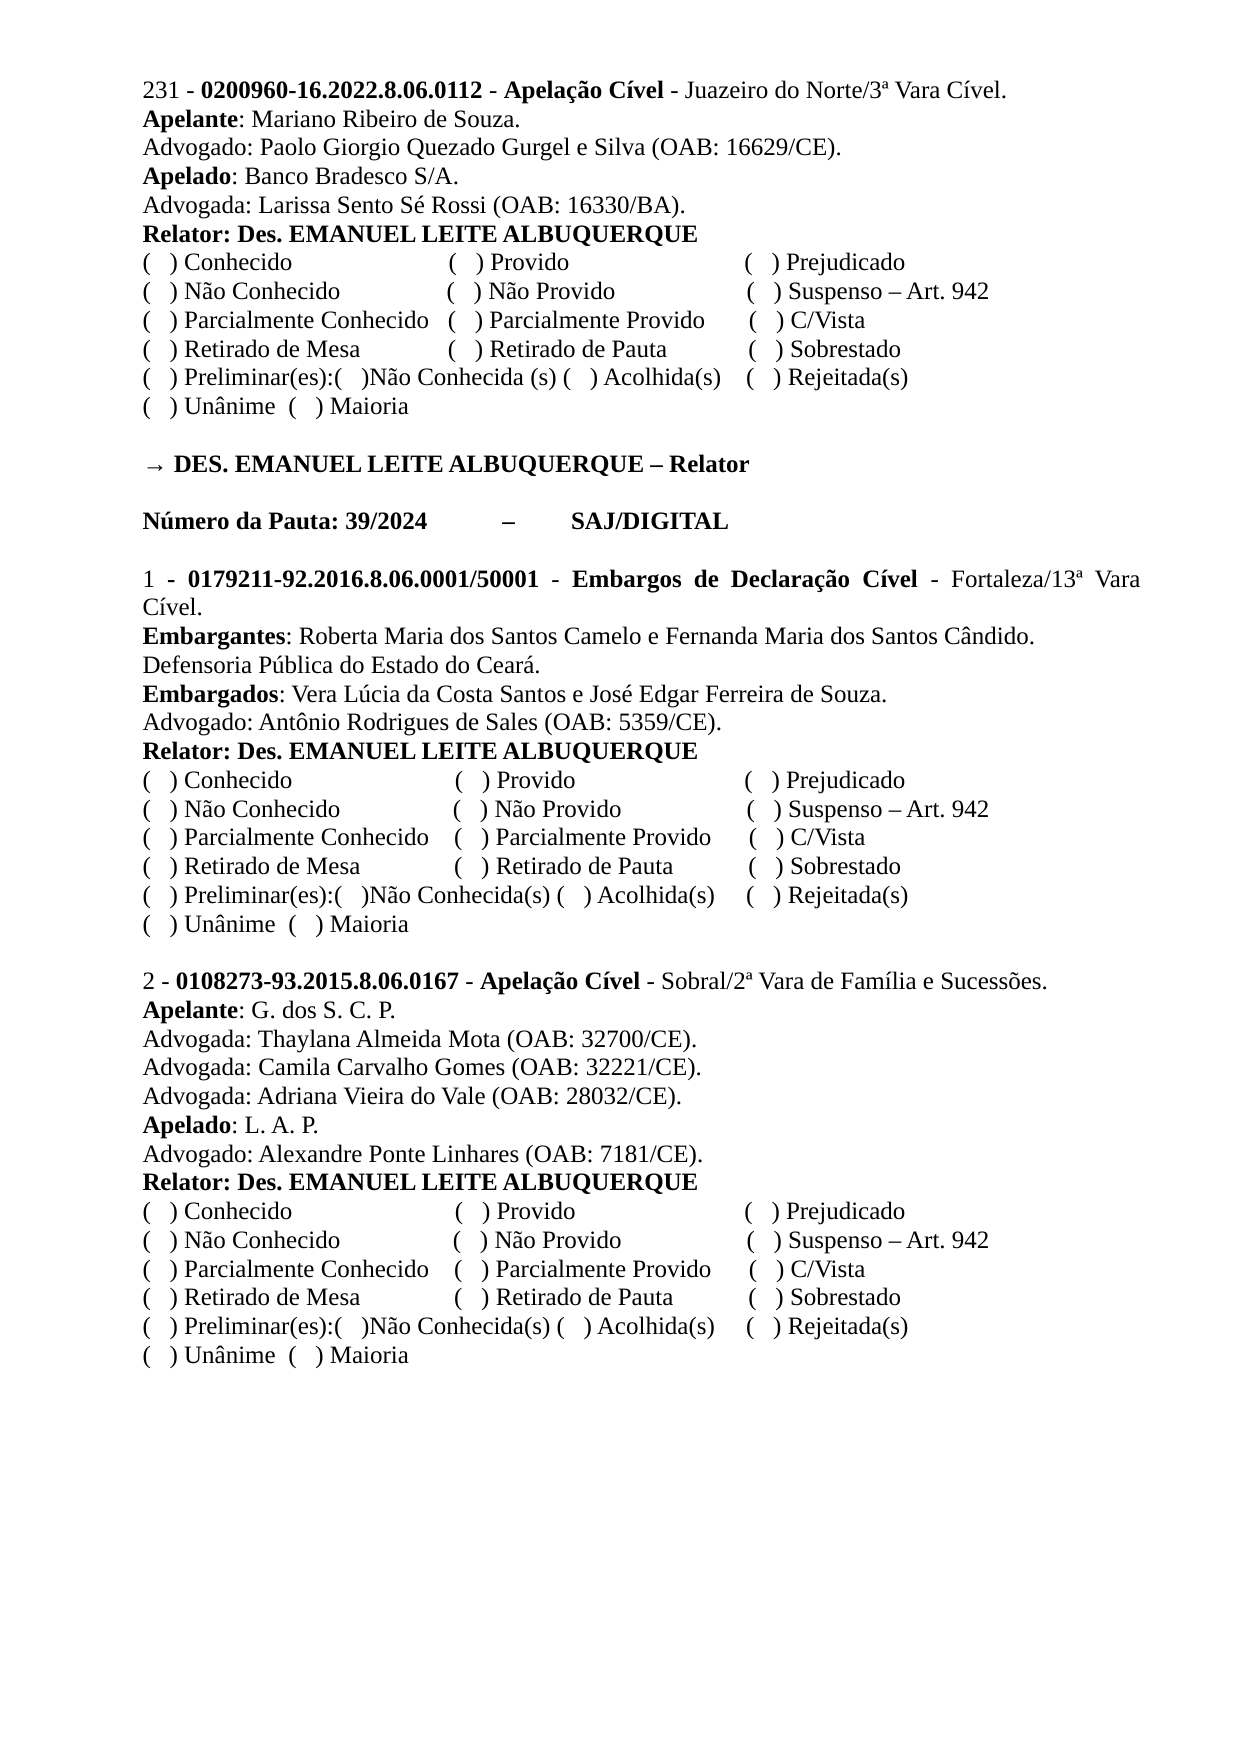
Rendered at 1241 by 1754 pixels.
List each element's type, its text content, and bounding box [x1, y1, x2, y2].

text Advogada: Camila Carvalho Gomes (OAB: 32221/CE). [142, 1052, 1141, 1081]
text ( ) Retirado de Mesa ( ) Retirado de Pauta ( ) Sobrestado [142, 851, 1158, 880]
text ( ) Parcialmente Conhecido ( ) Parcialmente Provido ( ) C/Vista [142, 822, 1158, 851]
text ( ) Unânime ( ) Maioria [142, 909, 1158, 937]
text Relator: Des. EMANUEL LEITE ALBUQUERQUE [142, 219, 1141, 247]
text Advogada: Thaylana Almeida Mota (OAB: 32700/CE). [142, 1024, 1141, 1052]
text ( ) Unânime ( ) Maioria [142, 391, 1158, 420]
text Apelante: Mariano Ribeiro de Souza. [142, 104, 1141, 132]
text Advogado: Alexandre Ponte Linhares (OAB: 7181/CE). [142, 1139, 1141, 1167]
text Advogado: Paolo Giorgio Quezado Gurgel e Silva (OAB: 16629/CE). [142, 132, 1141, 161]
text ( ) Conhecido ( ) Provido ( ) Prejudicado [142, 1196, 1141, 1225]
text Relator: Des. EMANUEL LEITE ALBUQUERQUE [142, 1167, 1141, 1196]
text Embargantes: Roberta Maria dos Santos Camelo e Fernanda Maria dos Santos Cândido. [142, 621, 1141, 650]
text 2 - 0108273-93.2015.8.06.0167 - Apelação Cível - Sobral/2ª Vara de Família e Sucessões. [142, 966, 1141, 995]
text Apelado: Banco Bradesco S/A. [142, 161, 1141, 190]
text Apelante: G. dos S. C. P. [142, 995, 1141, 1024]
text Advogada: Larissa Sento Sé Rossi (OAB: 16330/BA). [142, 190, 1141, 219]
text Apelado: L. A. P. [142, 1110, 1141, 1139]
text ( ) Conhecido ( ) Provido ( ) Prejudicado [142, 247, 1141, 276]
text → DES. EMANUEL LEITE ALBUQUERQUE – Relator [142, 449, 1141, 477]
text ( ) Retirado de Mesa ( ) Retirado de Pauta ( ) Sobrestado [142, 334, 1158, 362]
text Número da Pauta: 39/2024 – SAJ/DIGITAL [142, 506, 1141, 535]
text ( ) Conhecido ( ) Provido ( ) Prejudicado [142, 765, 1141, 794]
text 1 - 0179211-92.2016.8.06.0001/50001 - Embargos de Declaração Cível - Fortaleza/13ª Vara Cível. [142, 564, 1141, 621]
text ( ) Retirado de Mesa ( ) Retirado de Pauta ( ) Sobrestado [142, 1282, 1158, 1311]
text Advogada: Adriana Vieira do Vale (OAB: 28032/CE). [142, 1081, 1141, 1110]
text Embargados: Vera Lúcia da Costa Santos e José Edgar Ferreira de Souza. [142, 679, 1141, 707]
text ( ) Unânime ( ) Maioria [142, 1340, 1158, 1369]
text ( ) Preliminar(es):( )Não Conhecida (s) ( ) Acolhida(s) ( ) Rejeitada(s) [142, 362, 1158, 391]
text Relator: Des. EMANUEL LEITE ALBUQUERQUE [142, 736, 1141, 765]
text ( ) Não Conhecido ( ) Não Provido ( ) Suspenso – Art. 942 [142, 276, 1158, 305]
text 231 - 0200960-16.2022.8.06.0112 - Apelação Cível - Juazeiro do Norte/3ª Vara Cível. [142, 75, 1141, 104]
text ( ) Preliminar(es):( )Não Conhecida(s) ( ) Acolhida(s) ( ) Rejeitada(s) [142, 880, 1158, 909]
text ( ) Parcialmente Conhecido ( ) Parcialmente Provido ( ) C/Vista [142, 1254, 1158, 1282]
text Advogado: Antônio Rodrigues de Sales (OAB: 5359/CE). [142, 707, 1141, 736]
text ( ) Parcialmente Conhecido ( ) Parcialmente Provido ( ) C/Vista [142, 305, 1158, 334]
text Defensoria Pública do Estado do Ceará. [142, 650, 1141, 679]
text ( ) Não Conhecido ( ) Não Provido ( ) Suspenso – Art. 942 [142, 794, 1158, 822]
text ( ) Preliminar(es):( )Não Conhecida(s) ( ) Acolhida(s) ( ) Rejeitada(s) [142, 1311, 1158, 1340]
text ( ) Não Conhecido ( ) Não Provido ( ) Suspenso – Art. 942 [142, 1225, 1158, 1254]
